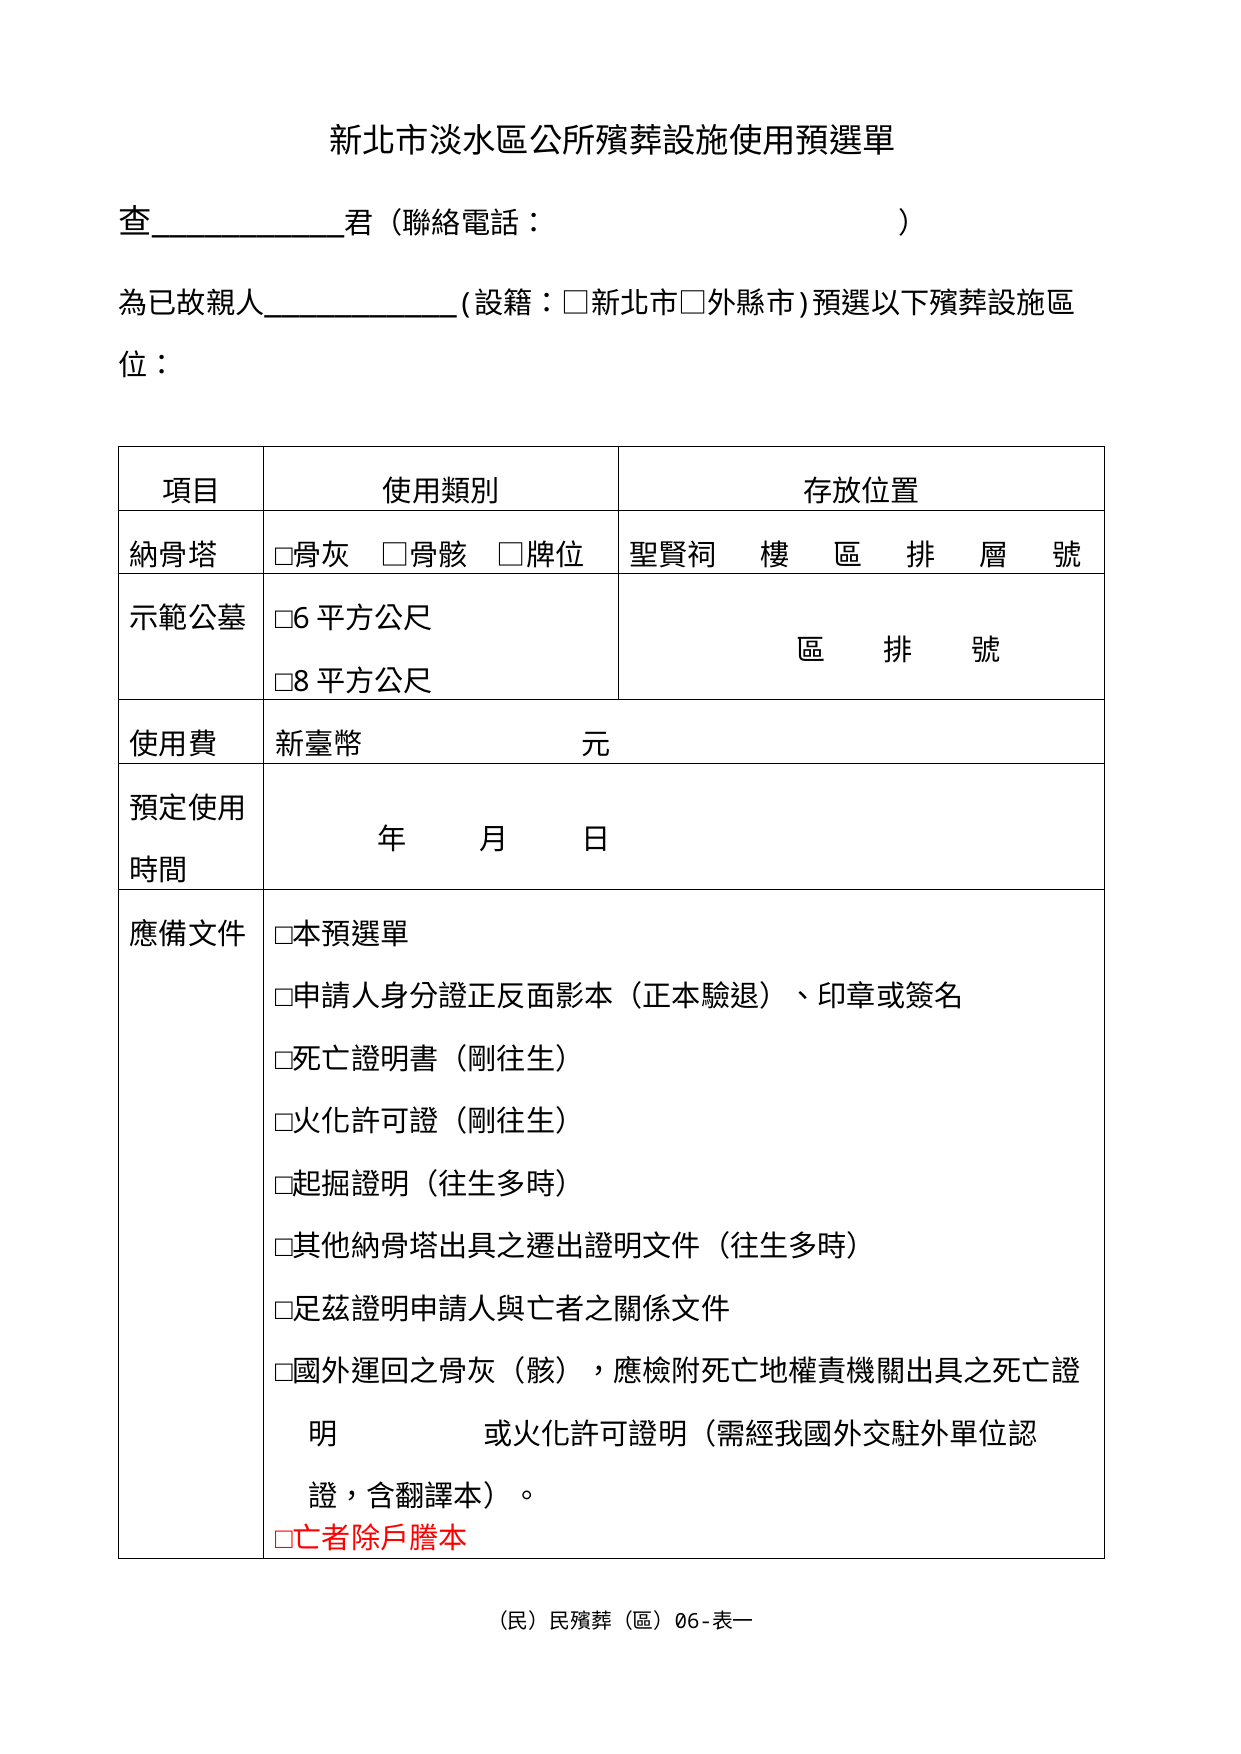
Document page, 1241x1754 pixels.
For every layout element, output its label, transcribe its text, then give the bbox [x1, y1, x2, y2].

table_cell □骨灰 □骨骸 □牌位 [264, 511, 618, 573]
table_cell 年 月 日 [264, 764, 1104, 889]
table_header 項目 [119, 447, 263, 510]
table_cell □本預選單 □申請人身分證正反面影本（正本驗退）、印章或簽名 □死亡證明書（剛往生） □火化許可證（剛往生） □起掘證明（往生多時） □其他納骨塔出具之遷出證明文件（往生多時） □足茲證明申請人與亡者之關係文件 □國外運回之骨灰（骸），應檢附死亡地權責機關出具之死亡證明 或火化許可證明（需經我國外交駐外單位認證，含翻譯本）。 □亡者除戶謄本 [264, 890, 1104, 1557]
table_cell 新臺幣 元 [264, 700, 1104, 763]
table_cell 納骨塔 [119, 511, 263, 573]
table_cell □6平方公尺 □8平方公尺 [264, 574, 618, 699]
table_header 新北市淡水區公所殯葬設施使用預選單 查___________君（聯絡電話： ） 為已故親人___________(設籍：□新北市□外縣市)預選以下殯葬設施區位： [115, 96, 1109, 1558]
table_cell 區 排 號 [619, 574, 1104, 699]
table_header 存放位置 [619, 447, 1104, 510]
table_cell 預定使用時間 [119, 764, 263, 889]
table_cell 使用費 [119, 700, 263, 763]
table_header 使用類別 [264, 447, 618, 510]
table_cell 聖賢祠 樓 區 排 層 號 [619, 511, 1104, 573]
table_cell 示範公墓 [119, 574, 263, 699]
table_cell 應備文件 [119, 890, 263, 1557]
